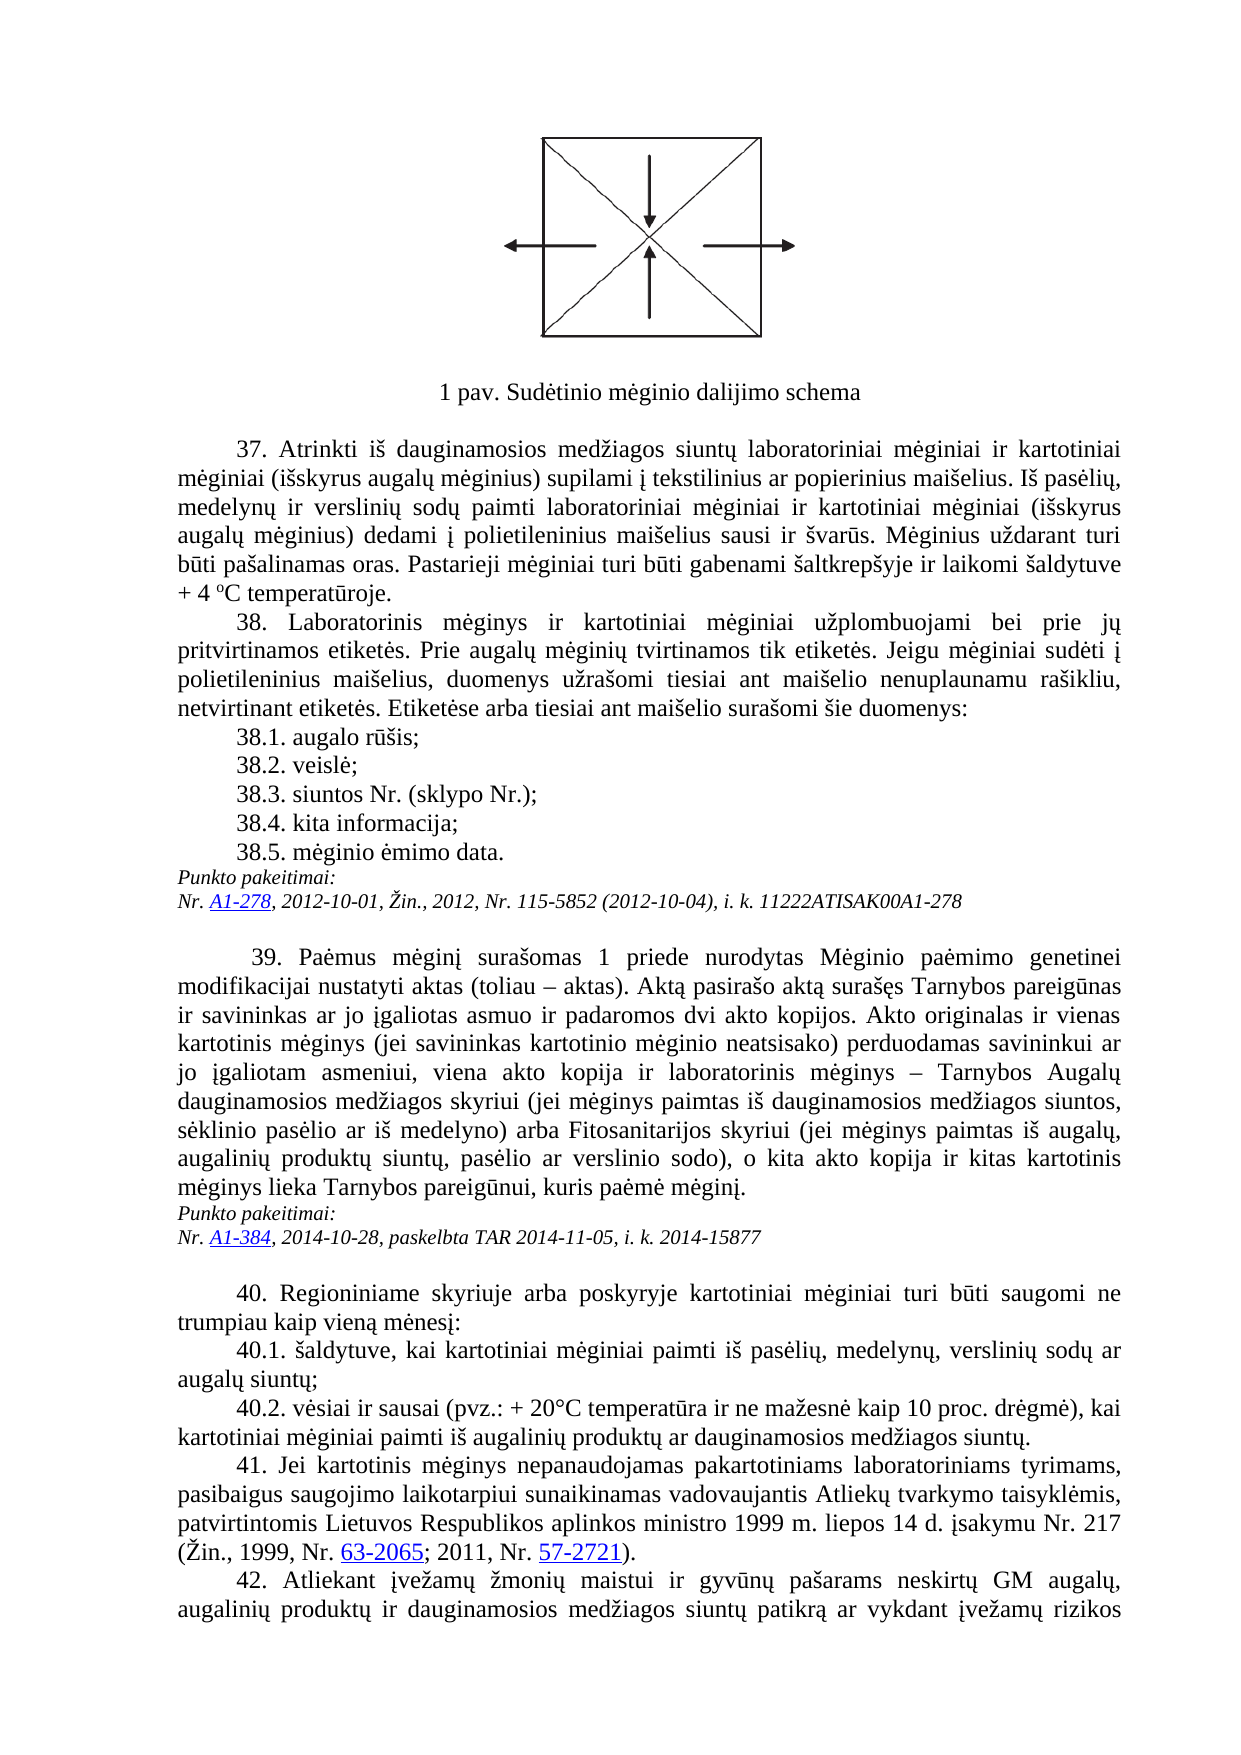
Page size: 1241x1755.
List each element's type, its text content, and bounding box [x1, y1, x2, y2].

text 37. Atrinkti iš dauginamosios medžiagos siuntų laboratoriniai mėginiai ir kartotiniai mėginiai (išskyrus augalų mėginius) supilami į tekstilinius ar popierinius maišelius. Iš pasėlių, medelynų ir verslinių sodų paimti laboratoriniai mėginiai ir kartotiniai mėginiai (išskyrus augalų mėginius) dedami į polietileninius maišelius sausi ir švarūs. Mėginius uždarant turi būti pašalinamas oras. Pastarieji mėginiai turi būti gabenami šaltkrepšyje ir laikomi šaldytuve + 4 oC temperatūroje. [177, 434, 1122, 607]
text 42. Atliekant įvežamų žmonių maistui ir gyvūnų pašarams neskirtų GM augalų, augalinių produktų ir dauginamosios medžiagos siuntų patikrą ar vykdant įvežamų rizikos [177, 1565, 1122, 1623]
text Punkto pakeitimai: [177, 1201, 1122, 1225]
text Nr. A1-384, 2014-10-28, paskelbta TAR 2014-11-05, i. k. 2014-15877 [177, 1225, 1122, 1249]
text 38.2. veislė; [177, 750, 1122, 779]
text 40. Regioniniame skyriuje arba poskyryje kartotiniai mėginiai turi būti saugomi ne trumpiau kaip vieną mėnesį: [177, 1278, 1122, 1335]
text 1 pav. Sudėtinio mėginio dalijimo schema [177, 377, 1122, 405]
text 40.1. šaldytuve, kai kartotiniai mėginiai paimti iš pasėlių, medelynų, verslinių sodų ar augalų siuntų; [177, 1335, 1122, 1393]
text 38.1. augalo rūšis; [177, 722, 1122, 750]
text 39. Paėmus mėginį surašomas 1 priede nurodytas Mėginio paėmimo genetinei modifikacijai nustatyti aktas (toliau – aktas). Aktą pasirašo aktą surašęs Tarnybos pareigūnas ir savininkas ar jo įgaliotas asmuo ir padaromos dvi akto kopijos. Akto originalas ir vienas kartotinis mėginys (jei savininkas kartotinio mėginio neatsisako) perduodamas savininkui ar jo įgaliotam asmeniui, viena akto kopija ir laboratorinis mėginys – Tarnybos Augalų dauginamosios medžiagos skyriui (jei mėginys paimtas iš dauginamosios medžiagos siuntos, sėklinio pasėlio ar iš medelyno) arba Fitosanitarijos skyriui (jei mėginys paimtas iš augalų, augalinių produktų siuntų, pasėlio ar verslinio sodo), o kita akto kopija ir kitas kartotinis mėginys lieka Tarnybos pareigūnui, kuris paėmė mėginį. [177, 942, 1122, 1201]
text 40.2. vėsiai ir sausai (pvz.: + 20°C temperatūra ir ne mažesnė kaip 10 proc. drėgmė), kai kartotiniai mėginiai paimti iš augalinių produktų ar dauginamosios medžiagos siuntų. [177, 1393, 1122, 1450]
text 38.3. siuntos Nr. (sklypo Nr.); [177, 779, 1122, 808]
text 38.4. kita informacija; [177, 808, 1122, 837]
text 38. Laboratorinis mėginys ir kartotiniai mėginiai užplombuojami bei prie jų pritvirtinamos etiketės. Prie augalų mėginių tvirtinamos tik etiketės. Jeigu mėginiai sudėti į polietileninius maišelius, duomenys užrašomi tiesiai ant maišelio nenuplaunamu rašikliu, netvirtinant etiketės. Etiketėse arba tiesiai ant maišelio surašomi šie duomenys: [177, 607, 1122, 722]
text 38.5. mėginio ėmimo data. [177, 837, 1122, 865]
text Nr. A1-278, 2012-10-01, Žin., 2012, Nr. 115-5852 (2012-10-04), i. k. 11222ATISAK00A1-278 [177, 889, 1122, 913]
text Punkto pakeitimai: [177, 865, 1122, 889]
text 41. Jei kartotinis mėginys nepanaudojamas pakartotiniams laboratoriniams tyrimams, pasibaigus saugojimo laikotarpiui sunaikinamas vadovaujantis Atliekų tvarkymo taisyklėmis, patvirtintomis Lietuvos Respublikos aplinkos ministro 1999 m. liepos 14 d. įsakymu Nr. 217 (Žin., 1999, Nr. 63-2065; 2011, Nr. 57-2721). [177, 1450, 1122, 1565]
